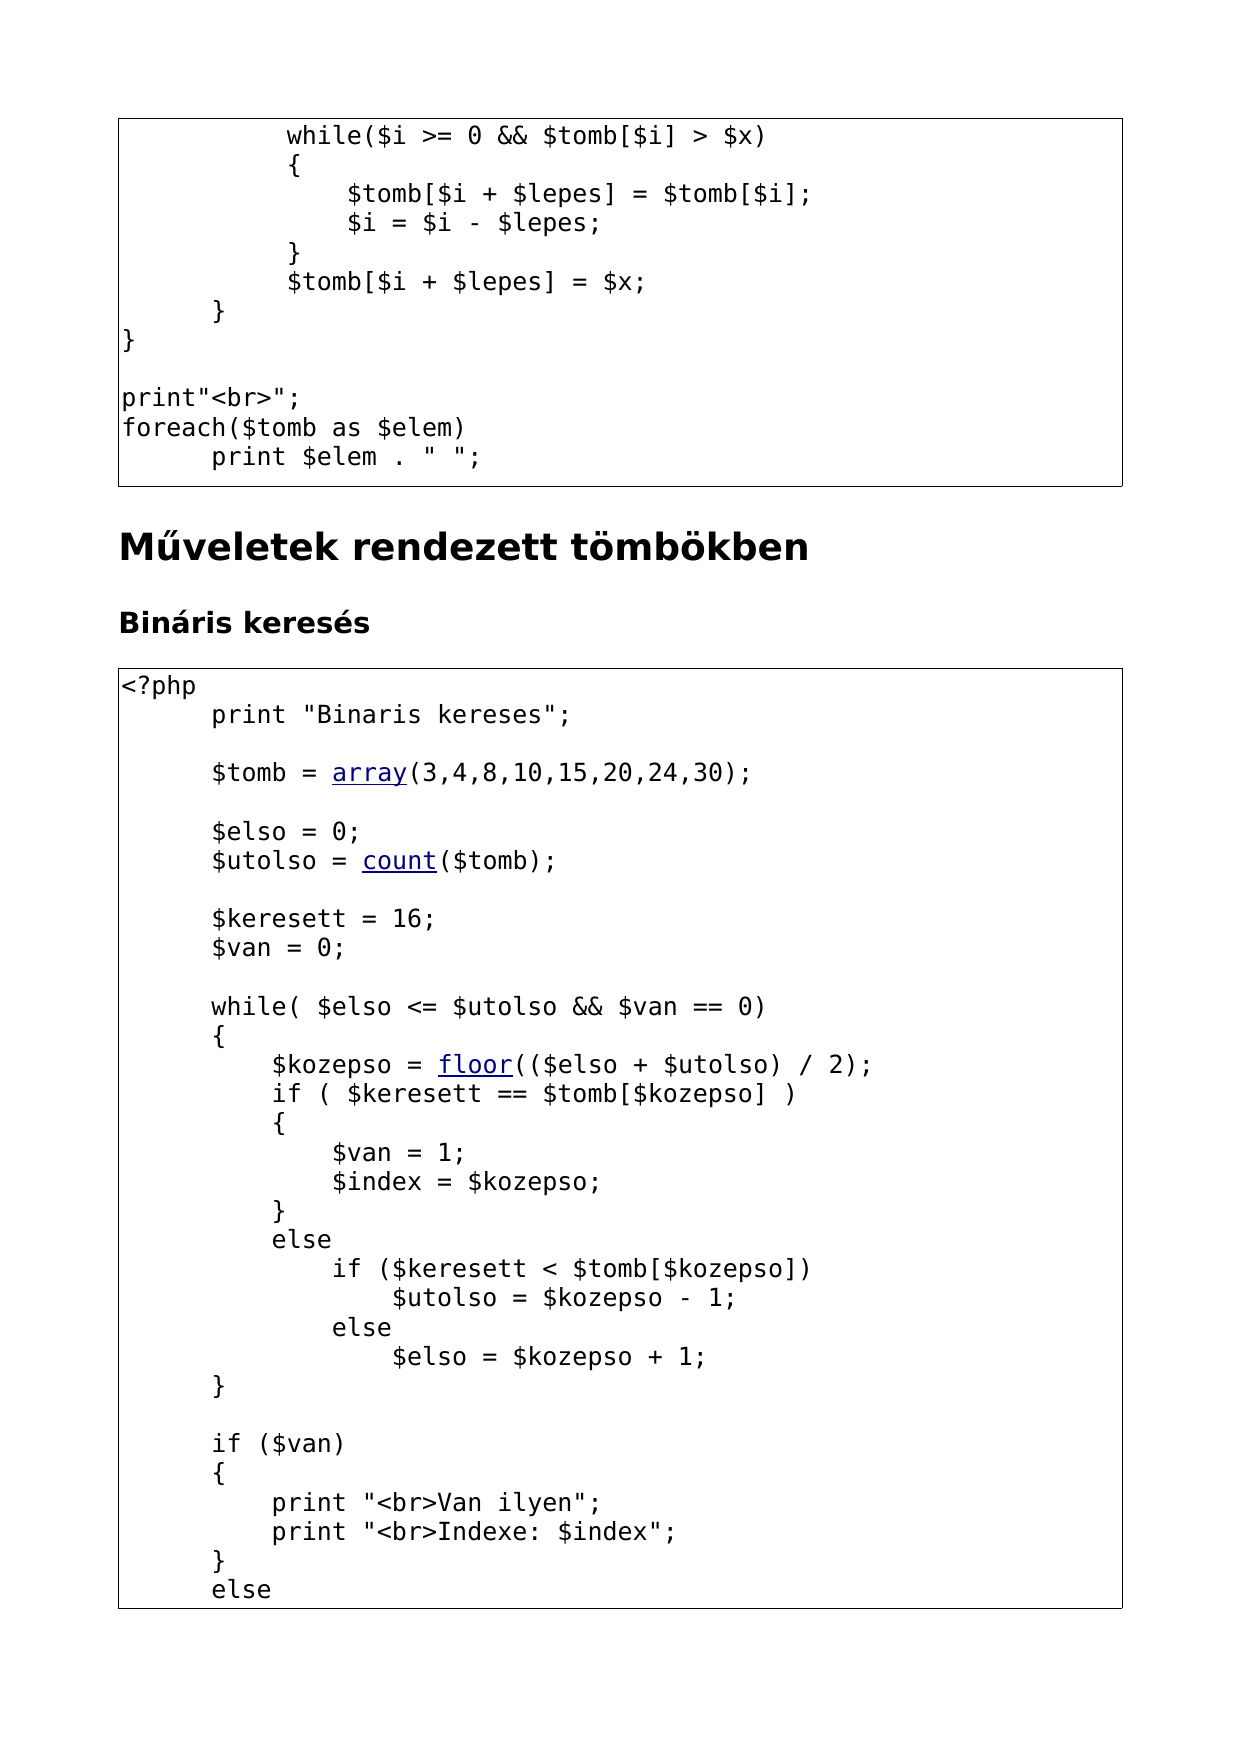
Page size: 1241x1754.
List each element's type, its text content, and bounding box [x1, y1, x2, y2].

subtitle Bináris keresés [118, 607, 1122, 641]
subtitle Műveletek rendezett tömbökben [118, 526, 1122, 569]
table_header while($i >= 0 && $tomb[$i] > $x) { $tomb[$i + $lepes] = $tomb[$i]; $i = $i - $lepes; } $tomb[$i + $lepes] = $x; } } print"<br>"; foreach($tomb as $elem) print $elem . " "; [119, 119, 1122, 486]
table_header <?php print "Binaris kereses"; $tomb = array(3,4,8,10,15,20,24,30); $elso = 0; $utolso = count($tomb); $keresett = 16; $van = 0; while( $elso <= $utolso && $van == 0) { $kozepso = floor(($elso + $utolso) / 2); if ( $keresett == $tomb[$kozepso] ) { $van = 1; $index = $kozepso; } else if ($keresett < $tomb[$kozepso]) $utolso = $kozepso - 1; else $elso = $kozepso + 1; } if ($van) { print "<br>Van ilyen"; print "<br>Indexe: $index"; } else [119, 669, 1122, 1607]
